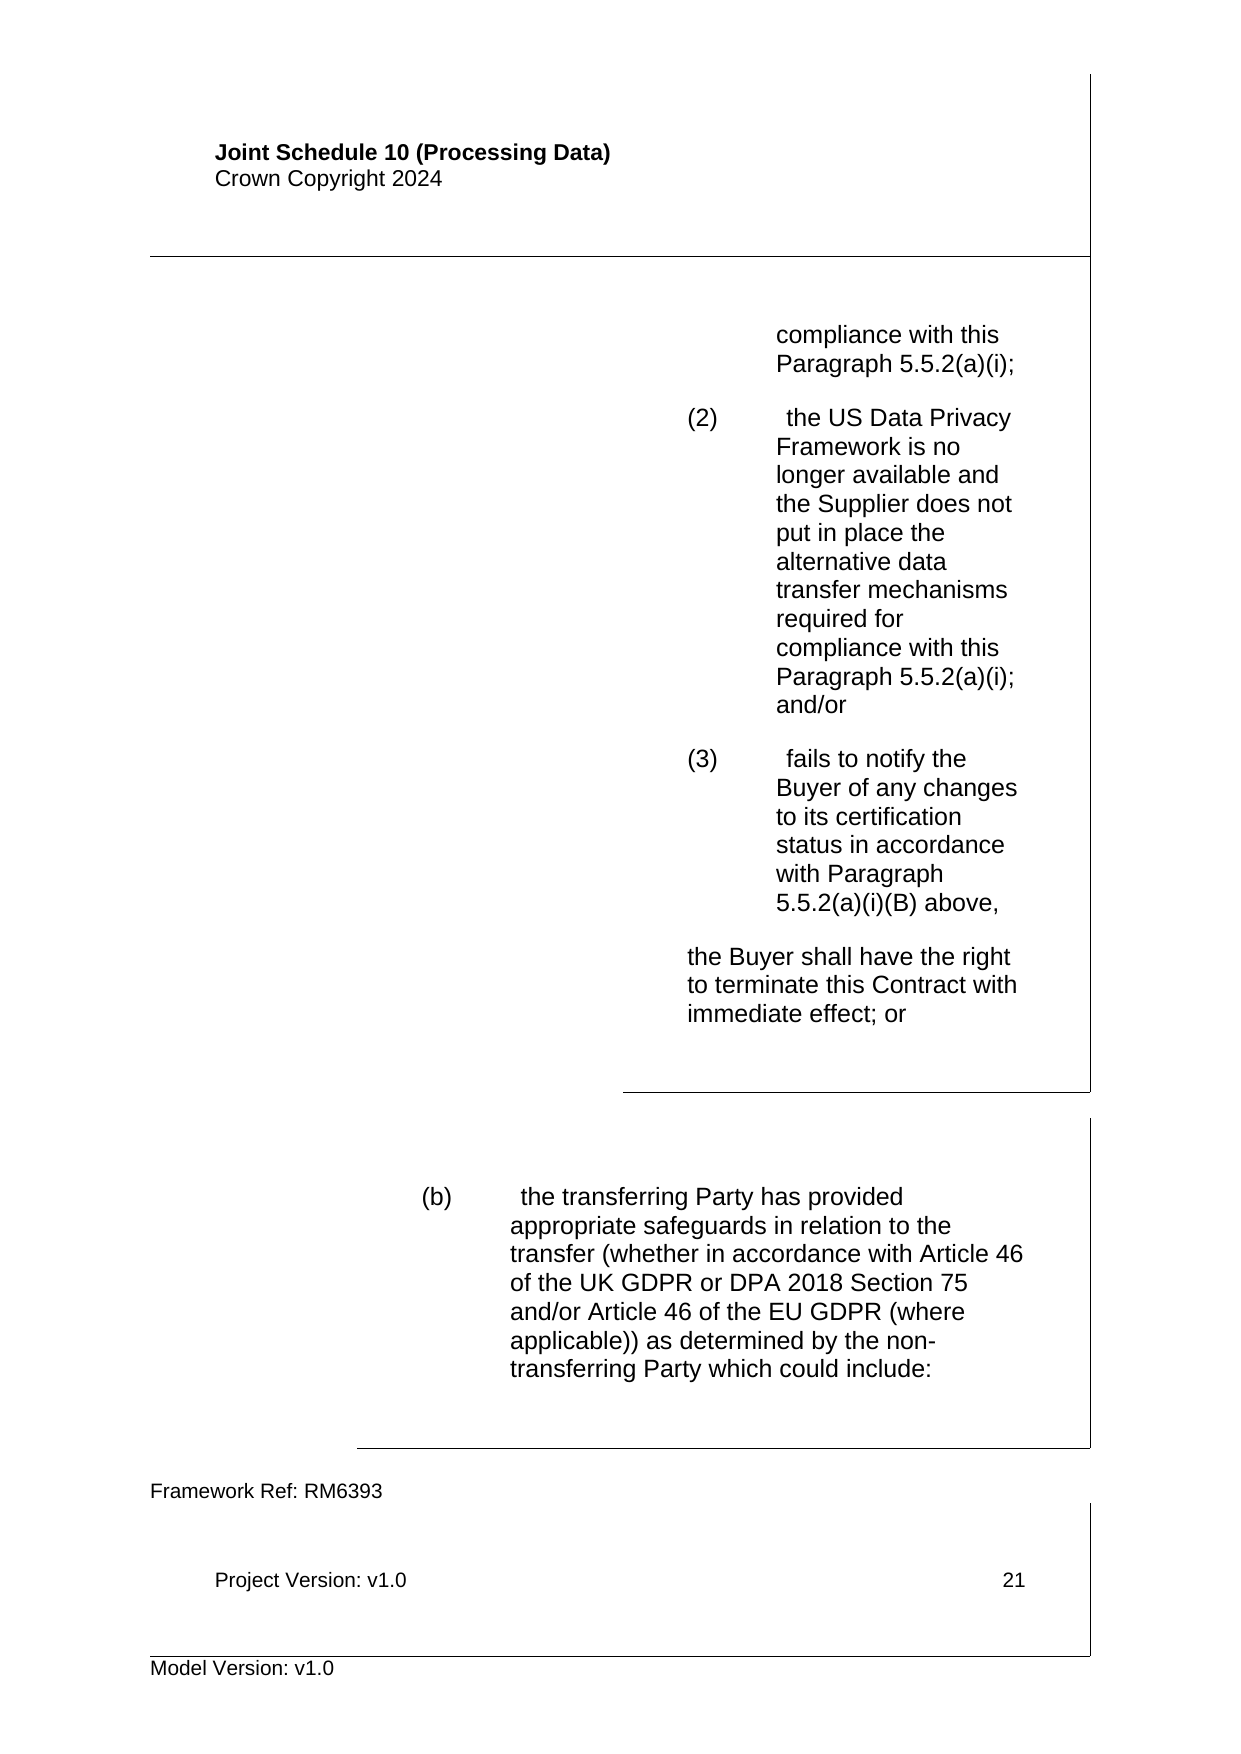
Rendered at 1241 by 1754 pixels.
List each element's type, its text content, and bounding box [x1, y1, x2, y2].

list ceases to be certified on the US Data Privacy Framework and the Supplier does not put in place the alternative data transfer mechanisms required for compliance with this Paragraph 5.5.2(a)(i); [622, 256, 1090, 338]
list fails to notify the Buyer of any changes to its certification status in accordance with Paragraph 5.5.2(a)(i)(B) above, [622, 679, 1090, 877]
list the US Data Privacy Framework is no longer available and the Supplier does not put in place the alternative data transfer mechanisms required for compliance with this Paragraph 5.5.2(a)(i); and/or [622, 338, 1090, 679]
text the Buyer shall have the right to terminate this Contract with immediate effect; or [622, 877, 1090, 1092]
list the transferring Party has provided appropriate safeguards in relation to the transfer (whether in accordance with Article 46 of the UK GDPR or DPA 2018 Section 75 and/or Article 46 of the EU GDPR (where applicable)) as determined by the non-transferring Party which could include: [357, 1117, 1090, 1448]
